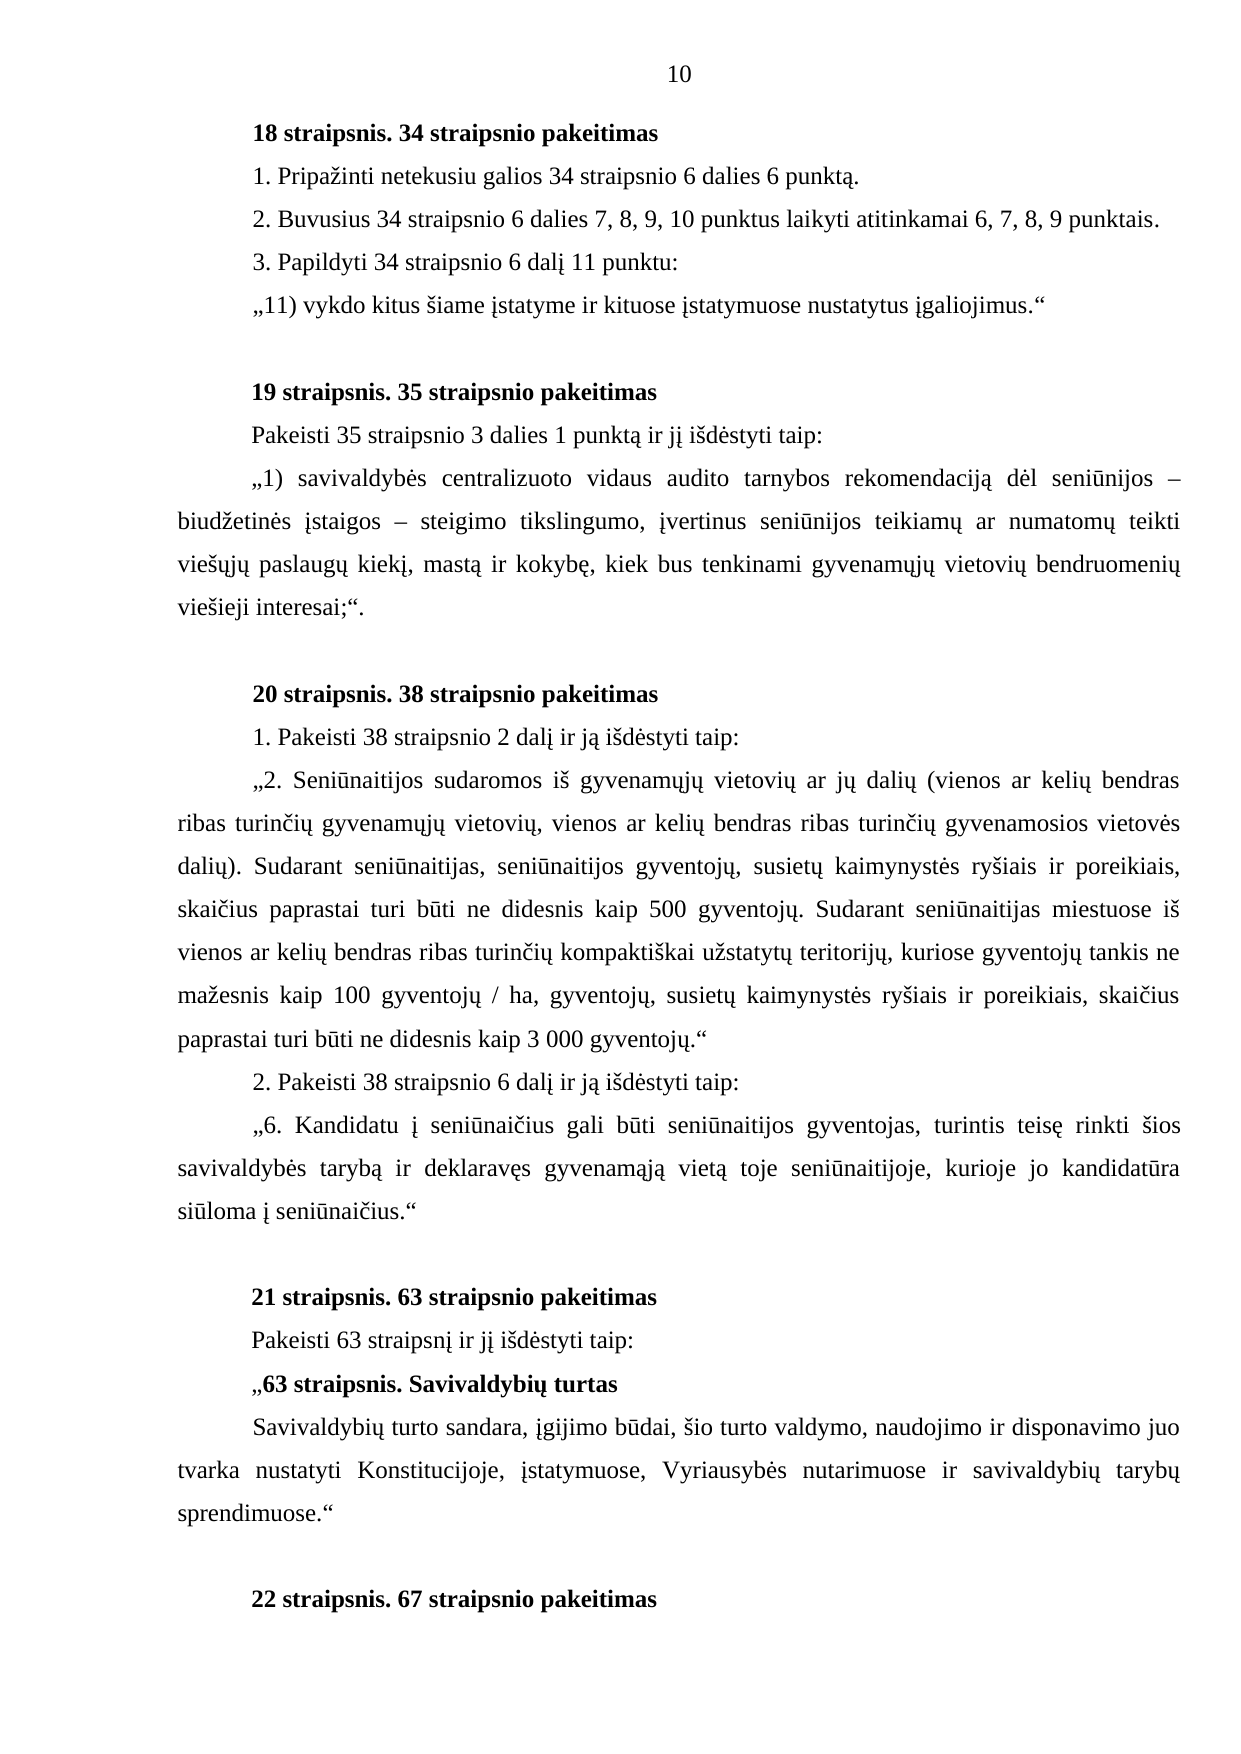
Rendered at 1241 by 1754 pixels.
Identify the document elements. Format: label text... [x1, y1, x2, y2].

text „6. Kandidatu į seniūnaičius gali būti seniūnaitijos gyventojas, turintis teisę rinkti šios savivaldybės tarybą ir deklaravęs gyvenamąją vietą toje seniūnaitijoje, kurioje jo kandidatūra siūloma į seniūnaičius.“ [177, 1110, 1181, 1225]
text Savivaldybių turto sandara, įgijimo būdai, šio turto valdymo, naudojimo ir disponavimo juo tvarka nustatyti Konstitucijoje, įstatymuose, Vyriausybės nutarimuose ir savivaldybių tarybų sprendimuose.“ [177, 1412, 1181, 1527]
text „2. Seniūnaitijos sudaromos iš gyvenamųjų vietovių ar jų dalių (vienos ar kelių bendras ribas turinčių gyvenamųjų vietovių, vienos ar kelių bendras ribas turinčių gyvenamosios vietovės dalių). Sudarant seniūnaitijas, seniūnaitijos gyventojų, susietų kaimynystės ryšiais ir poreikiais, skaičius paprastai turi būti ne didesnis kaip 500 gyventojų. Sudarant seniūnaitijas miestuose iš vienos ar kelių bendras ribas turinčių kompaktiškai užstatytų teritorijų, kuriose gyventojų tankis ne mažesnis kaip 100 gyventojų / ha, gyventojų, susietų kaimynystės ryšiais ir poreikiais, skaičius paprastai turi būti ne didesnis kaip 3 000 gyventojų.“ [177, 765, 1181, 1052]
text 1. Pripažinti netekusiu galios 34 straipsnio 6 dalies 6 punktą. [177, 161, 1181, 190]
text 20 straipsnis. 38 straipsnio pakeitimas [177, 679, 1181, 707]
text 22 straipsnis. 67 straipsnio pakeitimas [177, 1584, 1181, 1613]
text 18 straipsnis. 34 straipsnio pakeitimas [177, 118, 1181, 147]
text 3. Papildyti 34 straipsnio 6 dalį 11 punktu: [177, 247, 1181, 276]
text 2. Pakeisti 38 straipsnio 6 dalį ir ją išdėstyti taip: [177, 1067, 1181, 1096]
text 19 straipsnis. 35 straipsnio pakeitimas [177, 377, 1181, 406]
text 21 straipsnis. 63 straipsnio pakeitimas [177, 1282, 1181, 1311]
text „63 straipsnis. Savivaldybių turtas [177, 1369, 1181, 1397]
text Pakeisti 35 straipsnio 3 dalies 1 punktą ir jį išdėstyti taip: [177, 420, 1181, 449]
text 2. Buvusius 34 straipsnio 6 dalies 7, 8, 9, 10 punktus laikyti atitinkamai 6, 7, 8, 9 punktais. [177, 204, 1181, 233]
text „1) savivaldybės centralizuoto vidaus audito tarnybos rekomendaciją dėl seniūnijos – biudžetinės įstaigos – steigimo tikslingumo, įvertinus seniūnijos teikiamų ar numatomų teikti viešųjų paslaugų kiekį, mastą ir kokybę, kiek bus tenkinami gyvenamųjų vietovių bendruomenių viešieji interesai;“. [177, 463, 1181, 621]
text Pakeisti 63 straipsnį ir jį išdėstyti taip: [177, 1326, 1181, 1354]
text „11) vykdo kitus šiame įstatyme ir kituose įstatymuose nustatytus įgaliojimus.“ [177, 291, 1181, 319]
text 1. Pakeisti 38 straipsnio 2 dalį ir ją išdėstyti taip: [177, 722, 1181, 751]
